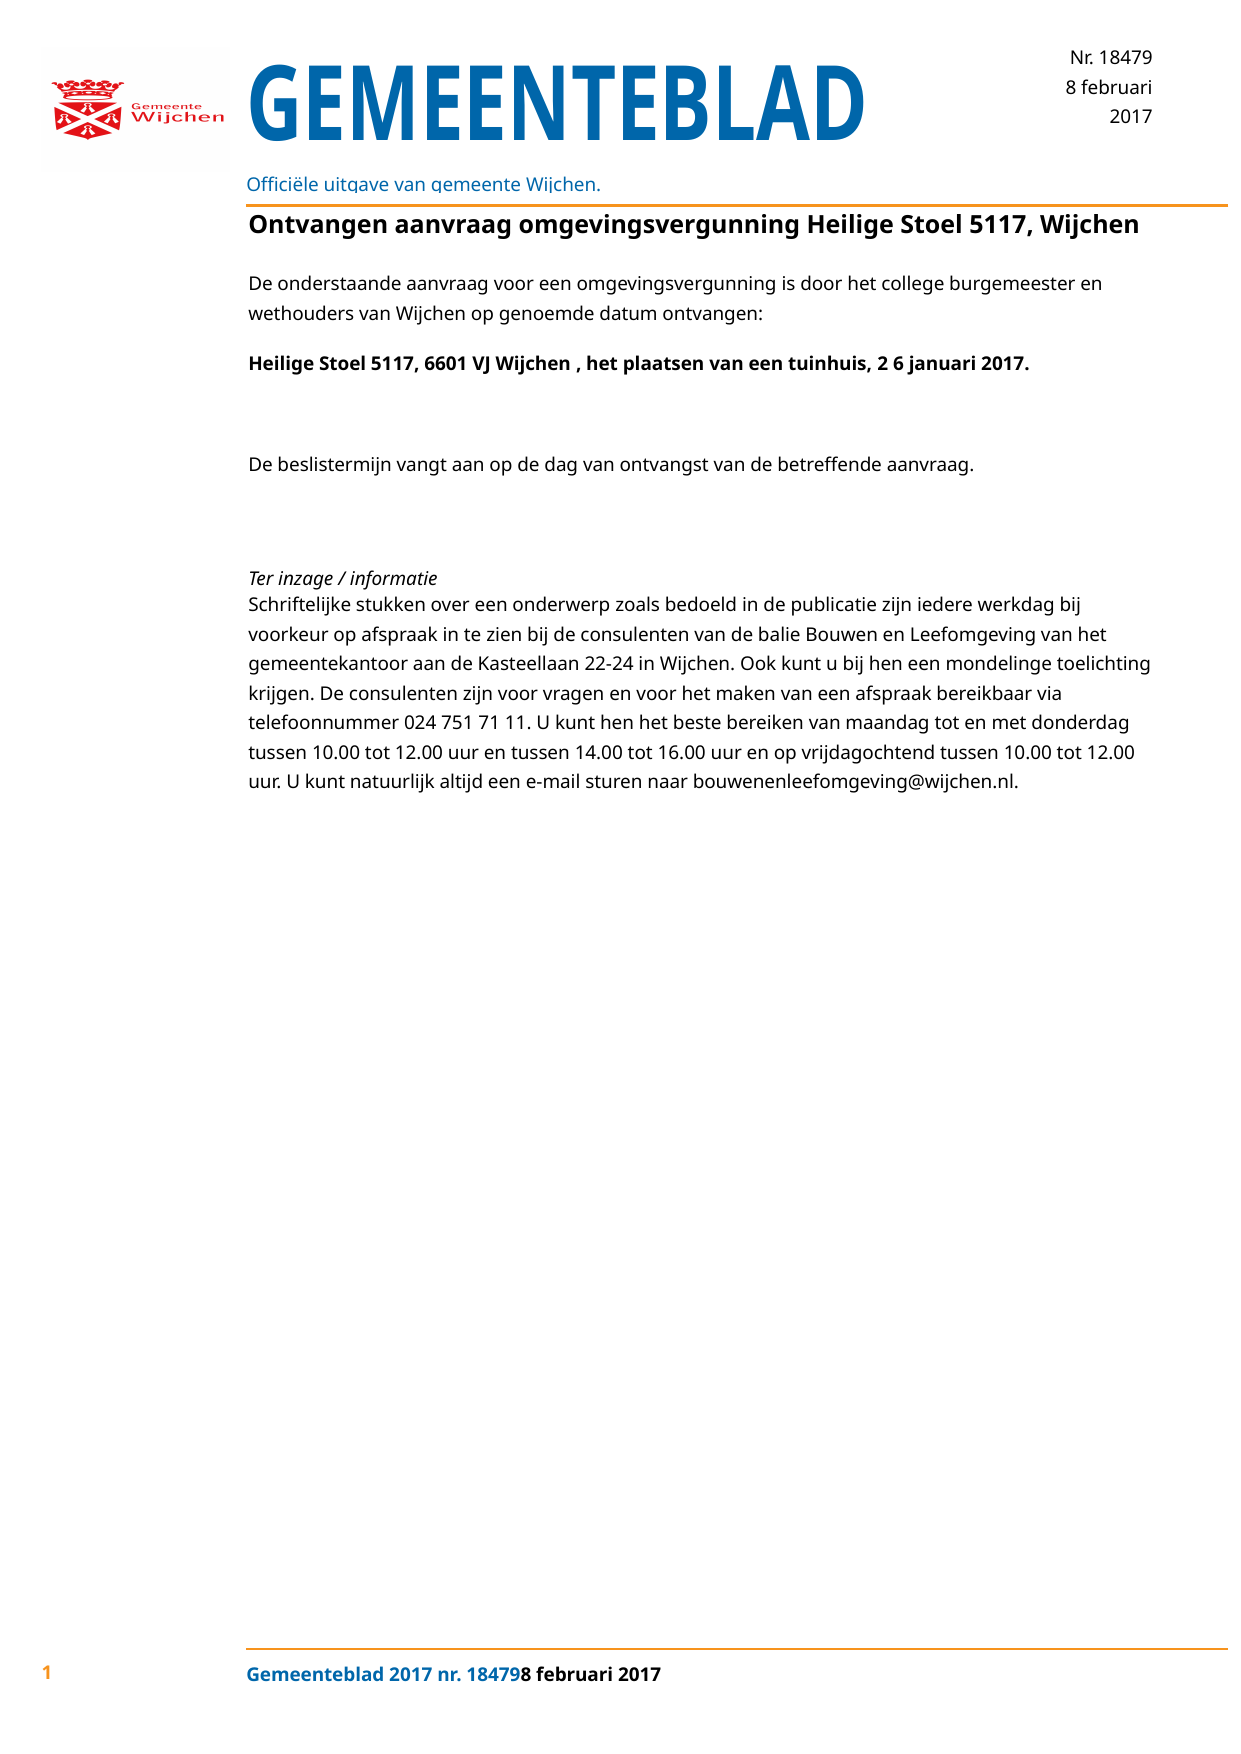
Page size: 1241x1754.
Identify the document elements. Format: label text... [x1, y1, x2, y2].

text De beslistermijn vangt aan op de dag van ontvangst van de betreffende aanvraag. [248, 451, 1152, 477]
picture [41, 47, 231, 172]
text De onderstaande aanvraag voor een omgevingsvergunning is door het college burgemeester en wethouders van Wijchen op genoemde datum ontvangen: [248, 270, 1152, 326]
text Schriftelijke stukken over een onderwerp zoals bedoeld in de publicatie zijn iedere werkdag bij voorkeur op afspraak in te zien bij de consulenten van de balie Bouwen en Leefomgeving van het gemeentekantoor aan de Kasteellaan 22-24 in Wijchen. Ook kunt u bij hen een mondelinge toelichting krijgen. De consulenten zijn voor vragen en voor het maken van een afspraak bereikbaar via telefoonnummer 024 751 71 11. U kunt hen het beste bereiken van maandag tot en met donderdag tussen 10.00 tot 12.00 uur en tussen 14.00 tot 16.00 uur en op vrijdagochtend tussen 10.00 tot 12.00 uur. U kunt natuurlijk altijd een e-mail sturen naar bouwenenleefomgeving@wijchen.nl. [248, 591, 1152, 794]
text Heilige Stoel 5117, 6601 VJ Wijchen , het plaatsen van een tuinhuis, 2 6 januari 2017. [248, 350, 1152, 376]
text Ter inzage / informatie [248, 566, 1152, 591]
text Ontvangen aanvraag omgevingsvergunning Heilige Stoel 5117, Wijchen [248, 207, 1152, 241]
